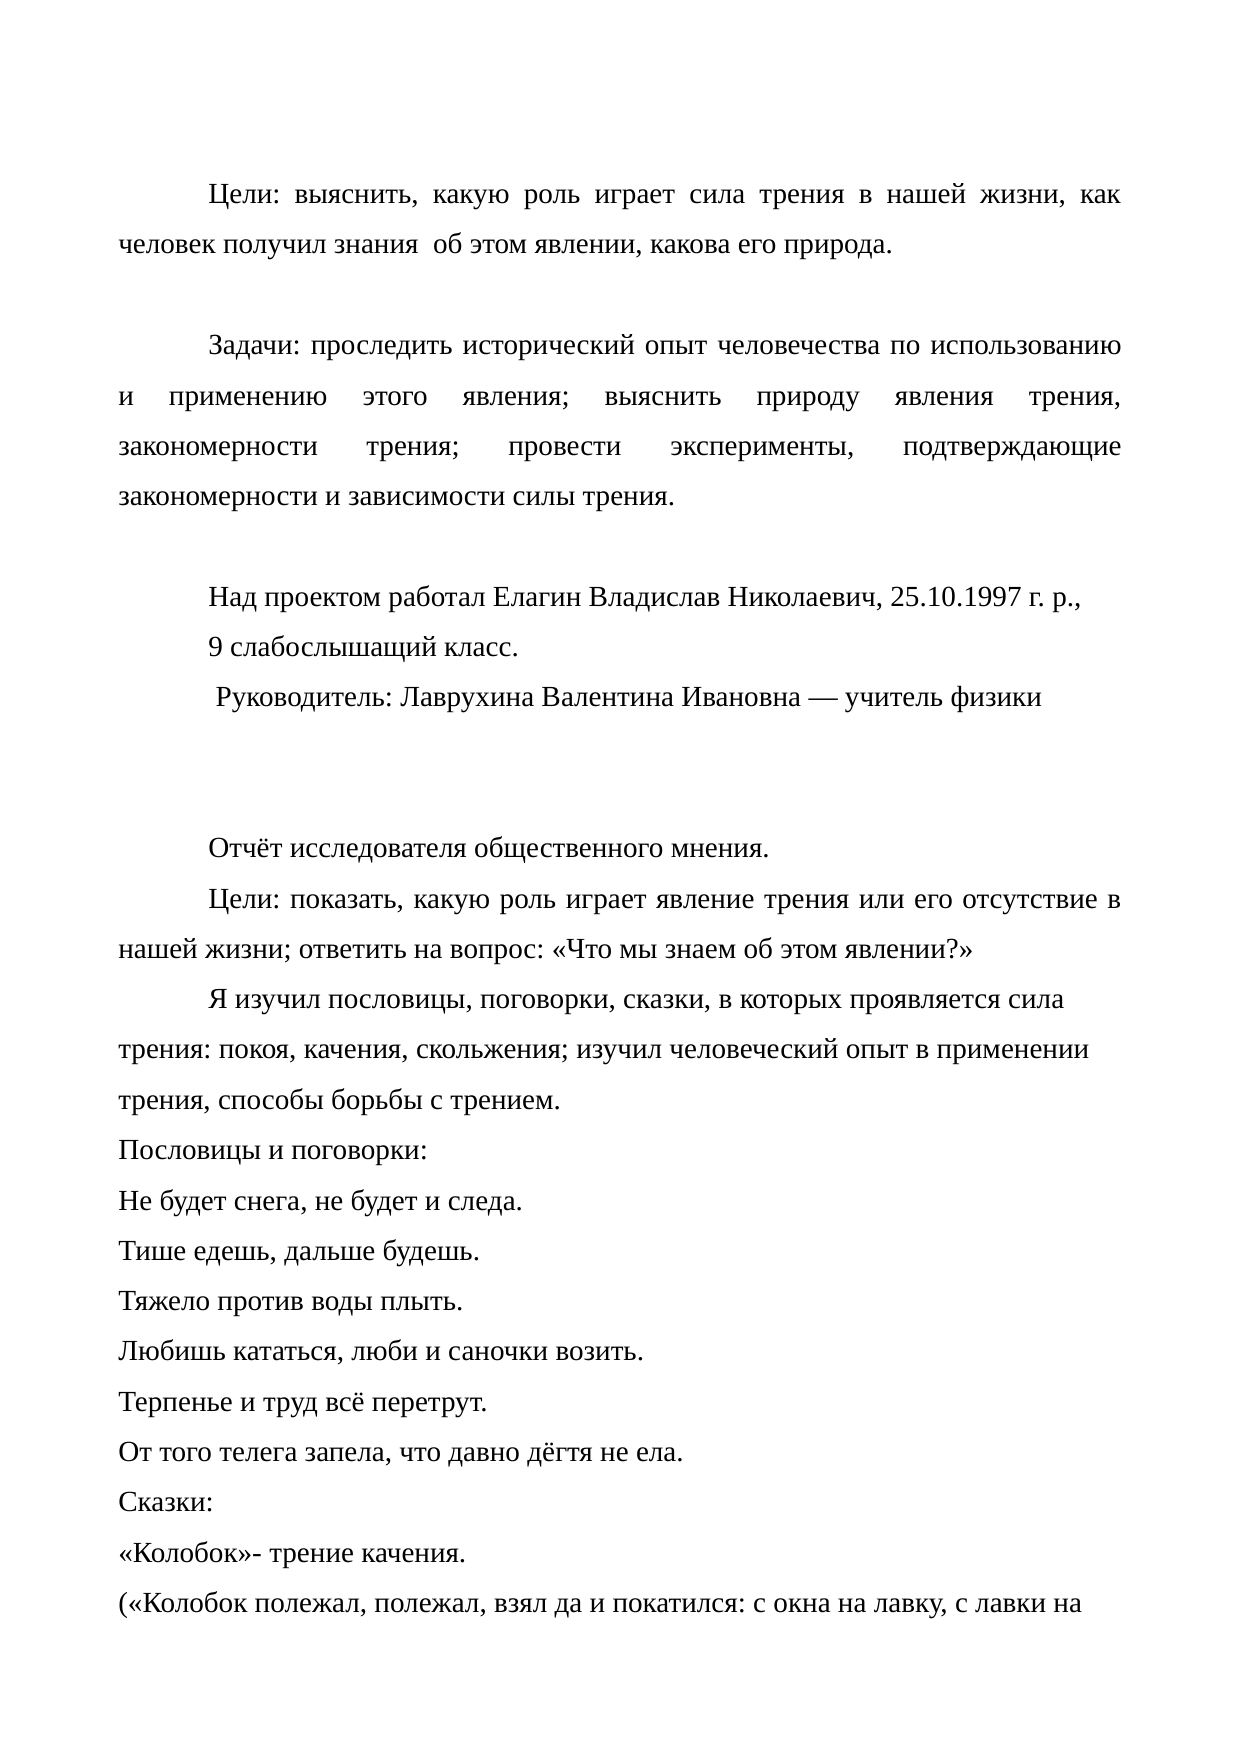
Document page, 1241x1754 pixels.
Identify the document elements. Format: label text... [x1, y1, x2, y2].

text («Колобок полежал, полежал, взял да и покатился: с окна на лавку, с лавки на [118, 1585, 1122, 1619]
text 9 слабослышащий класс. [118, 629, 1122, 663]
text «Колобок»- трение качения. [118, 1535, 1122, 1568]
text Задачи: проследить исторический опыт человечества по использованию и применению этого явления; выяснить природу явления трения, закономерности трения; провести эксперименты, подтверждающие закономерности и зависимости силы трения. [118, 327, 1122, 512]
text Руководитель: Лаврухина Валентина Ивановна — учитель физики [118, 679, 1122, 713]
text Над проектом работал Елагин Владислав Николаевич, 25.10.1997 г. р., [118, 579, 1122, 612]
text Отчёт исследователя общественного мнения. [118, 830, 1122, 864]
text Я изучил пословицы, поговорки, сказки, в которых проявляется сила трения: покоя, качения, скольжения; изучил человеческий опыт в применении трения, способы борьбы с трением. Пословицы и поговорки: Не будет снега, не будет и следа. Тише едешь, дальше будешь. Тяжело против воды плыть. Любишь кататься, люби и саночки возить. Терпенье и труд всё перетрут. От того телега запела, что давно дёгтя не ела. Сказки: [118, 981, 1122, 1518]
text Цели: показать, какую роль играет явление трения или его отсутствие в нашей жизни; ответить на вопрос: «Что мы знаем об этом явлении?» [118, 881, 1122, 964]
text Цели: выяснить, какую роль играет сила трения в нашей жизни, как человек получил знания об этом явлении, какова его природа. [118, 176, 1122, 260]
